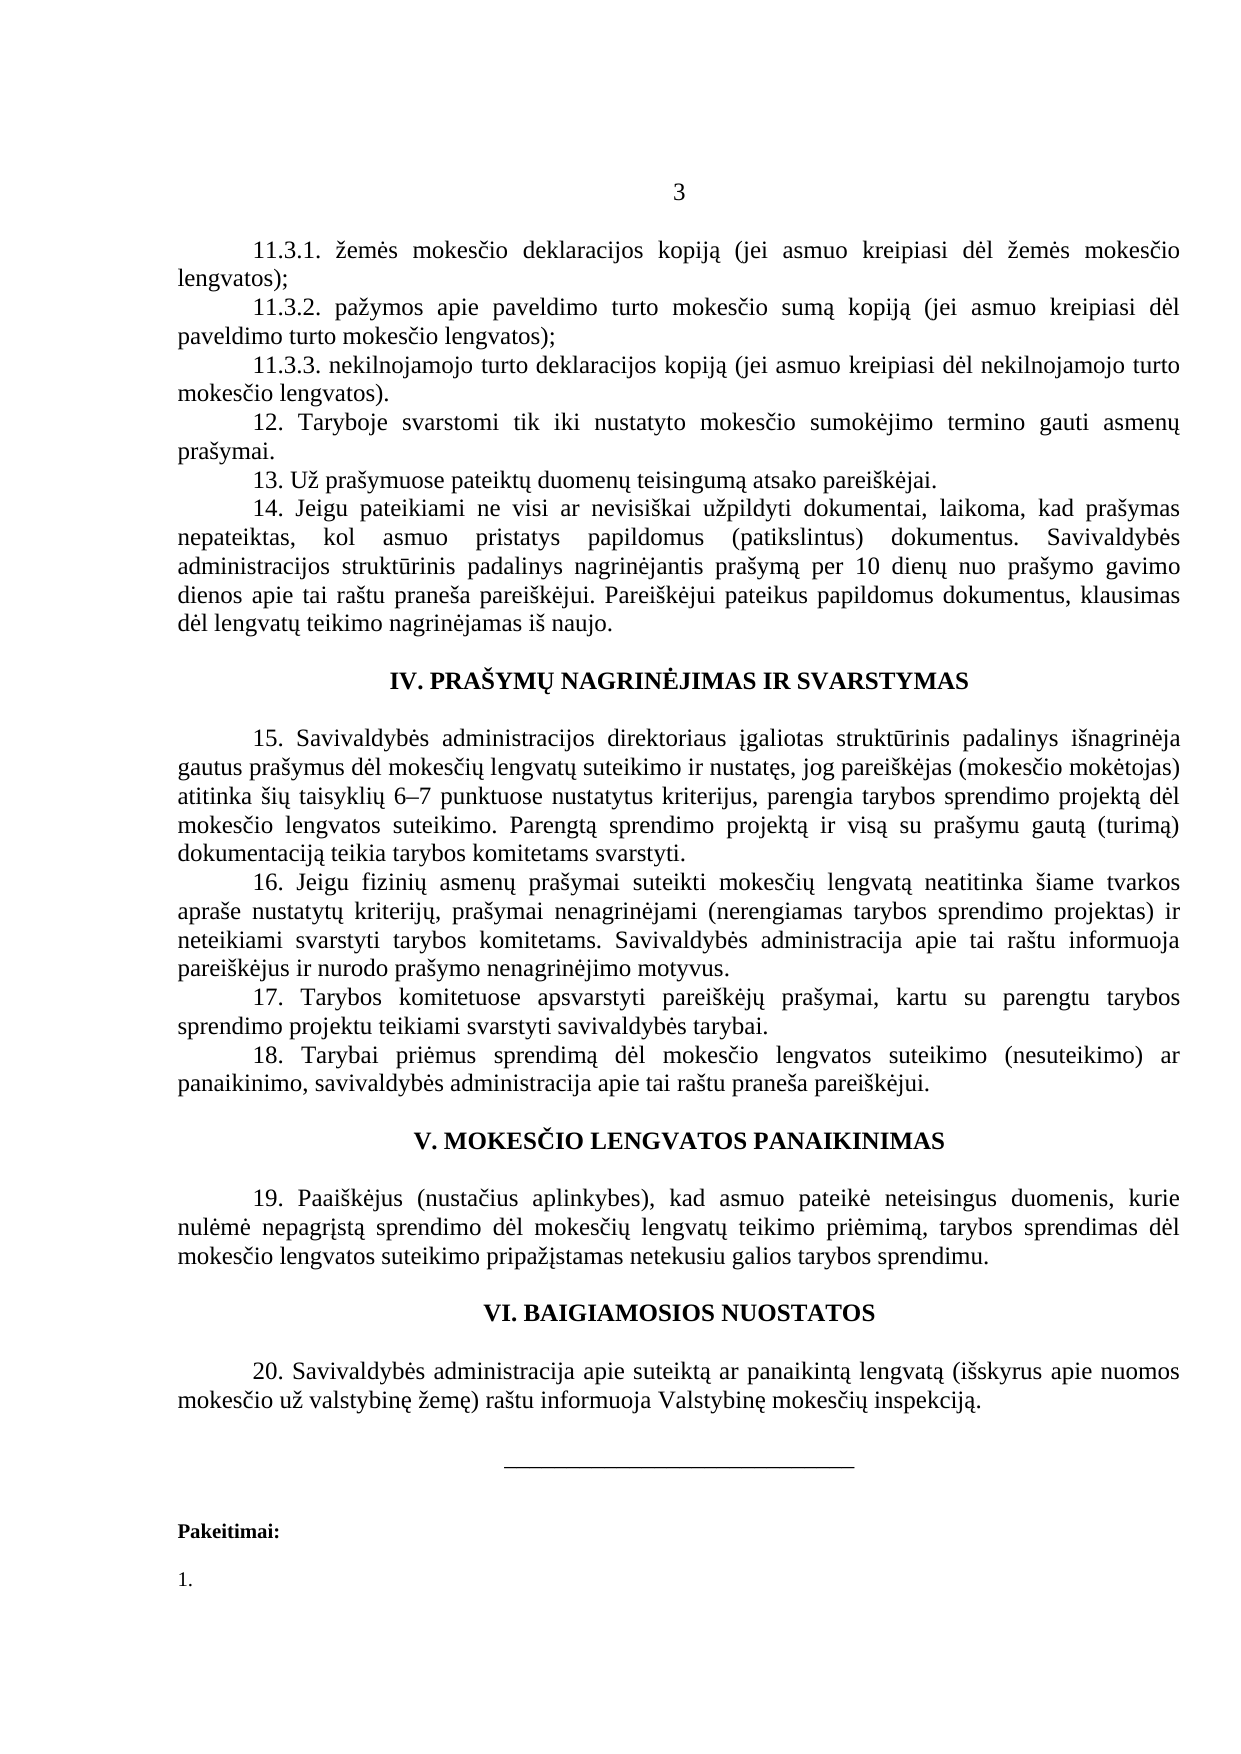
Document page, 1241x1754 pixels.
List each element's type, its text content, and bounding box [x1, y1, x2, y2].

text ____________________________ [177, 1442, 1181, 1471]
text 11.3.1. žemės mokesčio deklaracijos kopiją (jei asmuo kreipiasi dėl žemės mokesčio lengvatos); [177, 235, 1181, 292]
text IV. PRAŠYMŲ NAGRINĖJIMAS IR SVARSTYMAS [177, 666, 1181, 695]
text 19. Paaiškėjus (nustačius aplinkybes), kad asmuo pateikė neteisingus duomenis, kurie nulėmė nepagrįstą sprendimo dėl mokesčių lengvatų teikimo priėmimą, tarybos sprendimas dėl mokesčio lengvatos suteikimo pripažįstamas netekusiu galios tarybos sprendimu. [177, 1183, 1181, 1270]
text Pakeitimai: [177, 1519, 1181, 1543]
text 18. Tarybai priėmus sprendimą dėl mokesčio lengvatos suteikimo (nesuteikimo) ar panaikinimo, savivaldybės administracija apie tai raštu praneša pareiškėjui. [177, 1040, 1181, 1097]
text 12. Taryboje svarstomi tik iki nustatyto mokesčio sumokėjimo termino gauti asmenų prašymai. [177, 407, 1181, 465]
text VI. BAIGIAMOSIOS NUOSTATOS [177, 1298, 1181, 1327]
text 1. [177, 1567, 1181, 1591]
text 11.3.3. nekilnojamojo turto deklaracijos kopiją (jei asmuo kreipiasi dėl nekilnojamojo turto mokesčio lengvatos). [177, 350, 1181, 407]
text 20. Savivaldybės administracija apie suteiktą ar panaikintą lengvatą (išskyrus apie nuomos mokesčio už valstybinę žemę) raštu informuoja Valstybinę mokesčių inspekciją. [177, 1356, 1181, 1413]
text 14. Jeigu pateikiami ne visi ar nevisiškai užpildyti dokumentai, laikoma, kad prašymas nepateiktas, kol asmuo pristatys papildomus (patikslintus) dokumentus. Savivaldybės administracijos struktūrinis padalinys nagrinėjantis prašymą per 10 dienų nuo prašymo gavimo dienos apie tai raštu praneša pareiškėjui. Pareiškėjui pateikus papildomus dokumentus, klausimas dėl lengvatų teikimo nagrinėjamas iš naujo. [177, 493, 1181, 637]
text V. MOKESČIO LENGVATOS PANAIKINIMAS [177, 1126, 1181, 1155]
text 16. Jeigu fizinių asmenų prašymai suteikti mokesčių lengvatą neatitinka šiame tvarkos apraše nustatytų kriterijų, prašymai nenagrinėjami (nerengiamas tarybos sprendimo projektas) ir neteikiami svarstyti tarybos komitetams. Savivaldybės administracija apie tai raštu informuoja pareiškėjus ir nurodo prašymo nenagrinėjimo motyvus. [177, 867, 1181, 982]
text 15. Savivaldybės administracijos direktoriaus įgaliotas struktūrinis padalinys išnagrinėja gautus prašymus dėl mokesčių lengvatų suteikimo ir nustatęs, jog pareiškėjas (mokesčio mokėtojas) atitinka šių taisyklių 6–7 punktuose nustatytus kriterijus, parengia tarybos sprendimo projektą dėl mokesčio lengvatos suteikimo. Parengtą sprendimo projektą ir visą su prašymu gautą (turimą) dokumentaciją teikia tarybos komitetams svarstyti. [177, 723, 1181, 867]
text 13. Už prašymuose pateiktų duomenų teisingumą atsako pareiškėjai. [177, 465, 1181, 493]
text 11.3.2. pažymos apie paveldimo turto mokesčio sumą kopiją (jei asmuo kreipiasi dėl paveldimo turto mokesčio lengvatos); [177, 292, 1181, 350]
text 17. Tarybos komitetuose apsvarstyti pareiškėjų prašymai, kartu su parengtu tarybos sprendimo projektu teikiami svarstyti savivaldybės tarybai. [177, 982, 1181, 1040]
